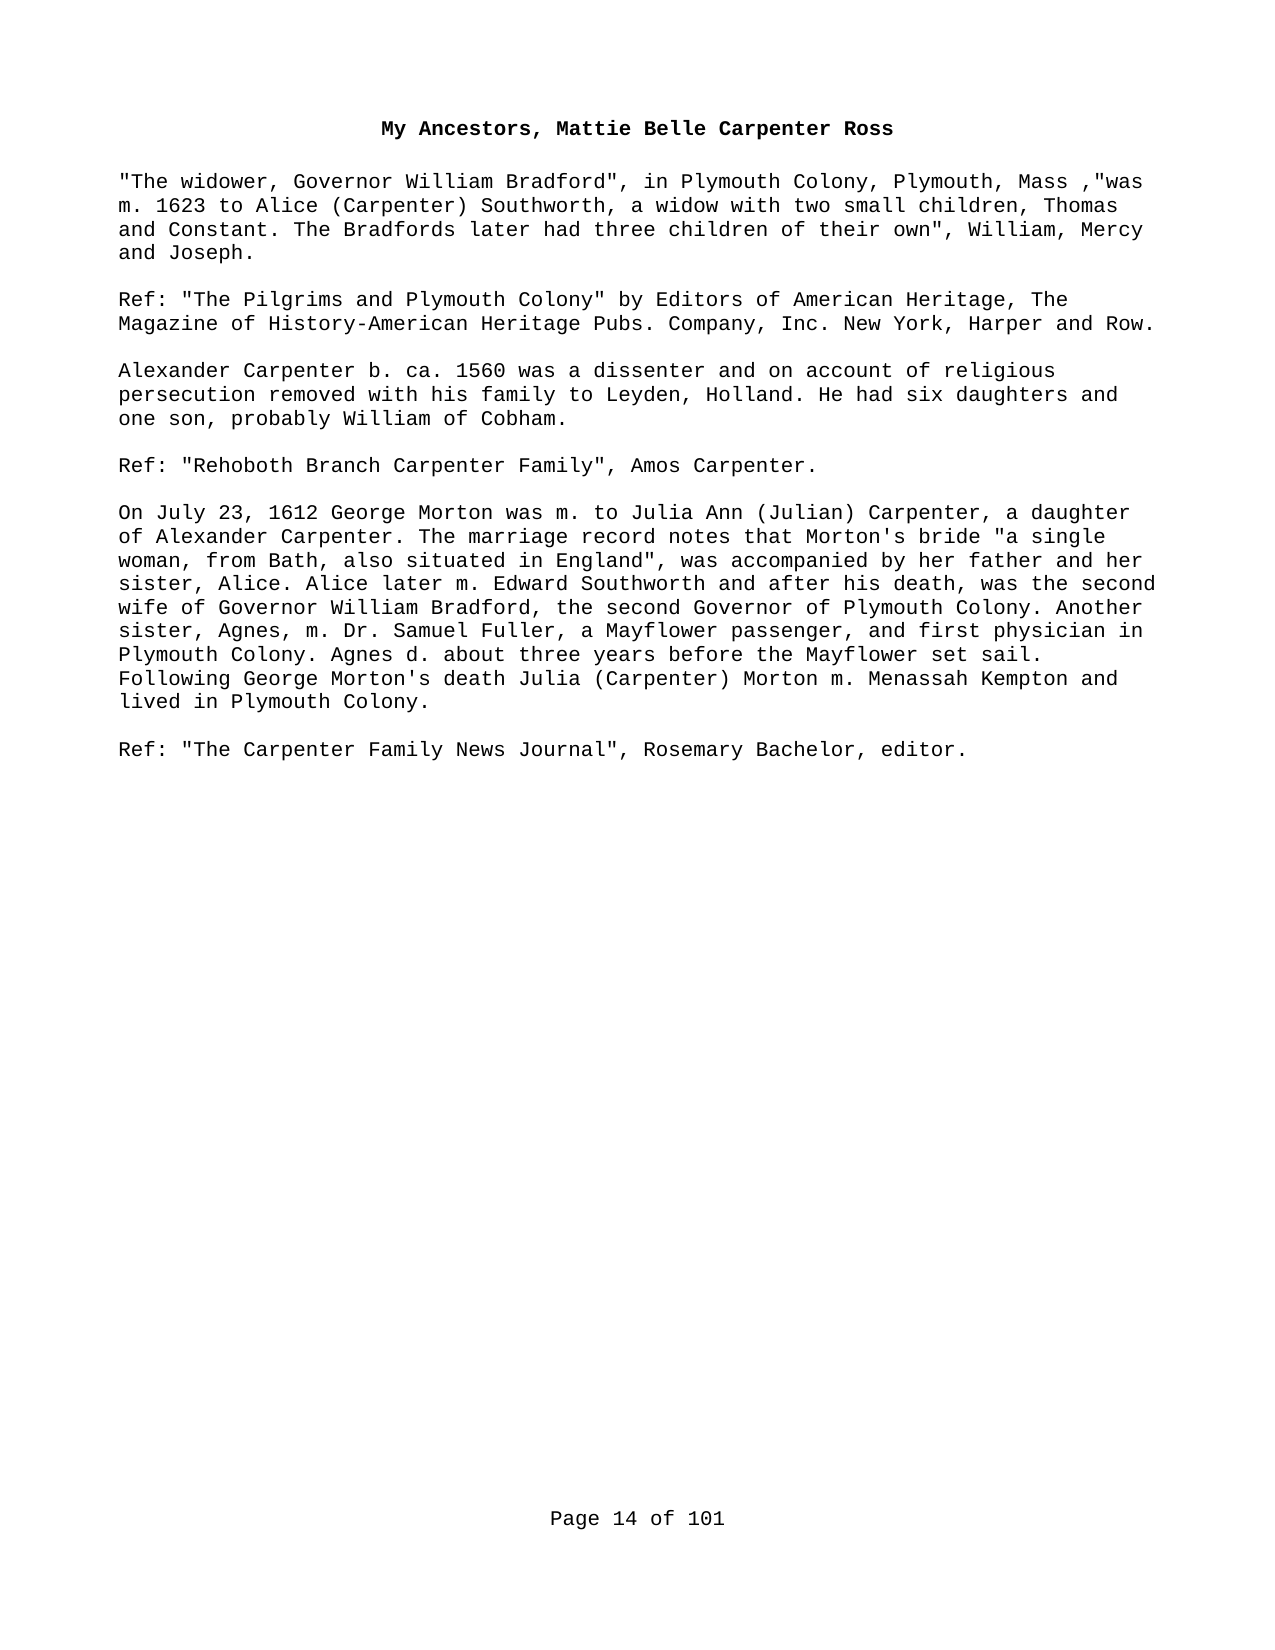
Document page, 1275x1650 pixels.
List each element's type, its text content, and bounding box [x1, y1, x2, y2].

text Ref: "The Pilgrims and Plymouth Colony" by Editors of American Heritage, The Magazine of History-American Heritage Pubs. Company, Inc. New York, Harper and Row. [118, 289, 1157, 337]
text Ref: "Rehoboth Branch Carpenter Family", Amos Carpenter. [118, 455, 1157, 479]
text Ref: "The Carpenter Family News Journal", Rosemary Bachelor, editor. [118, 739, 1157, 762]
text On July 23, 1612 George Morton was m. to Julia Ann (Julian) Carpenter, a daughter of Alexander Carpenter. The marriage record notes that Morton's bride "a single woman, from Bath, also situated in England", was accompanied by her father and her sister, Alice. Alice later m. Edward Southworth and after his death, was the second wife of Governor William Bradford, the second Governor of Plymouth Colony. Another sister, Agnes, m. Dr. Samuel Fuller, a Mayflower passenger, and first physician in Plymouth Colony. Agnes d. about three years before the Mayflower set sail. Following George Morton's death Julia (Carpenter) Morton m. Menassah Kempton and lived in Plymouth Colony. [118, 502, 1157, 715]
text "The widower, Governor William Bradford", in Plymouth Colony, Plymouth, Mass ,"was m. 1623 to Alice (Carpenter) Southworth, a widow with two small children, Thomas and Constant. The Bradfords later had three children of their own", William, Mercy and Joseph. [118, 171, 1157, 266]
text Alexander Carpenter b. ca. 1560 was a dissenter and on account of religious persecution removed with his family to Leyden, Holland. He had six daughters and one son, probably William of Cobham. [118, 360, 1157, 431]
